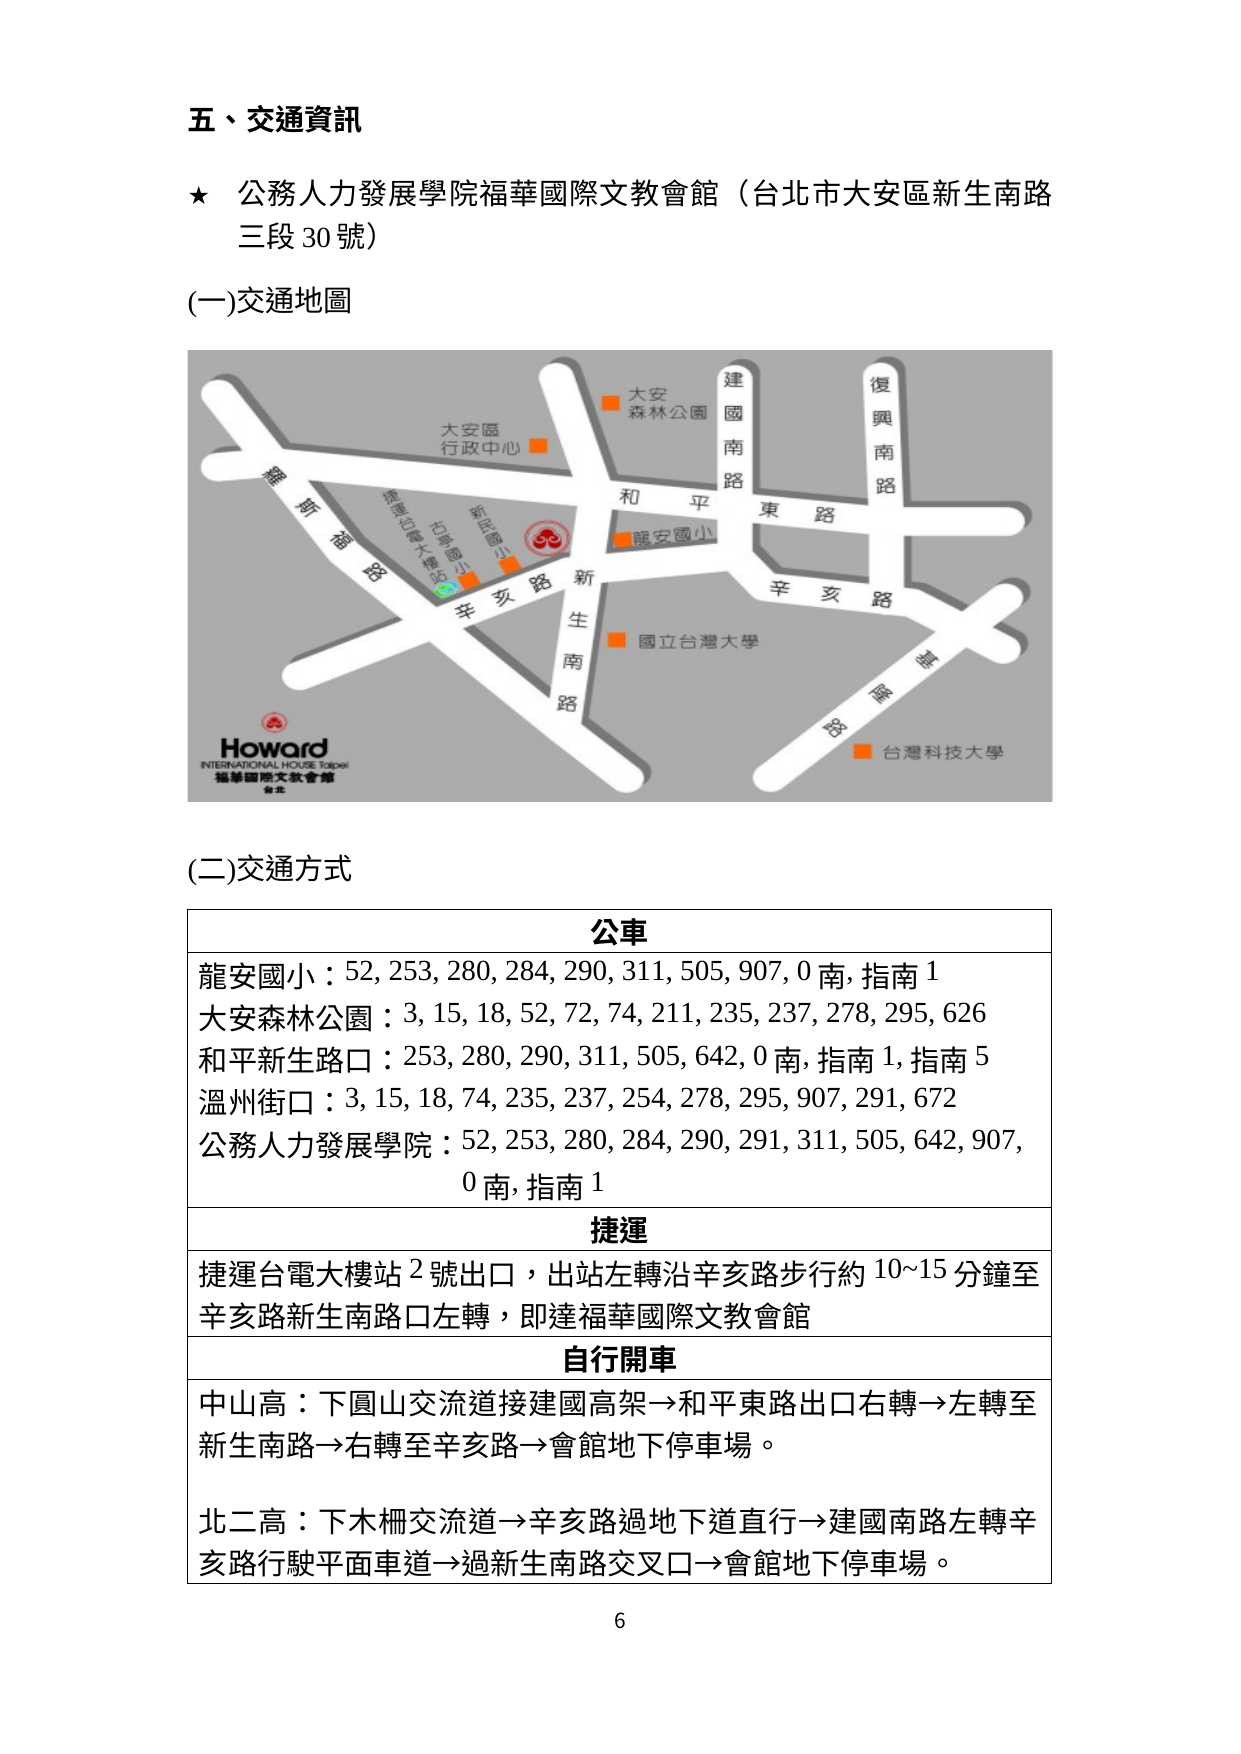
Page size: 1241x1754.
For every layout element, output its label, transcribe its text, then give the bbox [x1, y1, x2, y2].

picture [187, 350, 1053, 802]
table_cell 捷運 [188, 1208, 1051, 1250]
table_cell 自行開車 [188, 1337, 1051, 1379]
list 公務人力發展學院福華國際文教會館（台北市大安區新生南路三段30號） [187, 171, 1053, 256]
table_cell 中山高：下圓山交流道接建國高架→和平東路出口右轉→左轉至新生南路→右轉至辛亥路→會館地下停車場。 北二高：下木柵交流道→辛亥路過地下道直行→建國南路左轉辛亥路行駛平面車道→過新生南路交叉口→會館地下停車場。 [188, 1380, 1051, 1583]
text (二)交通方式 [187, 846, 1053, 888]
text (一)交通地圖 [187, 288, 1053, 317]
text 五、交通資訊 [187, 96, 1053, 138]
table_header 公車 [188, 910, 1051, 952]
